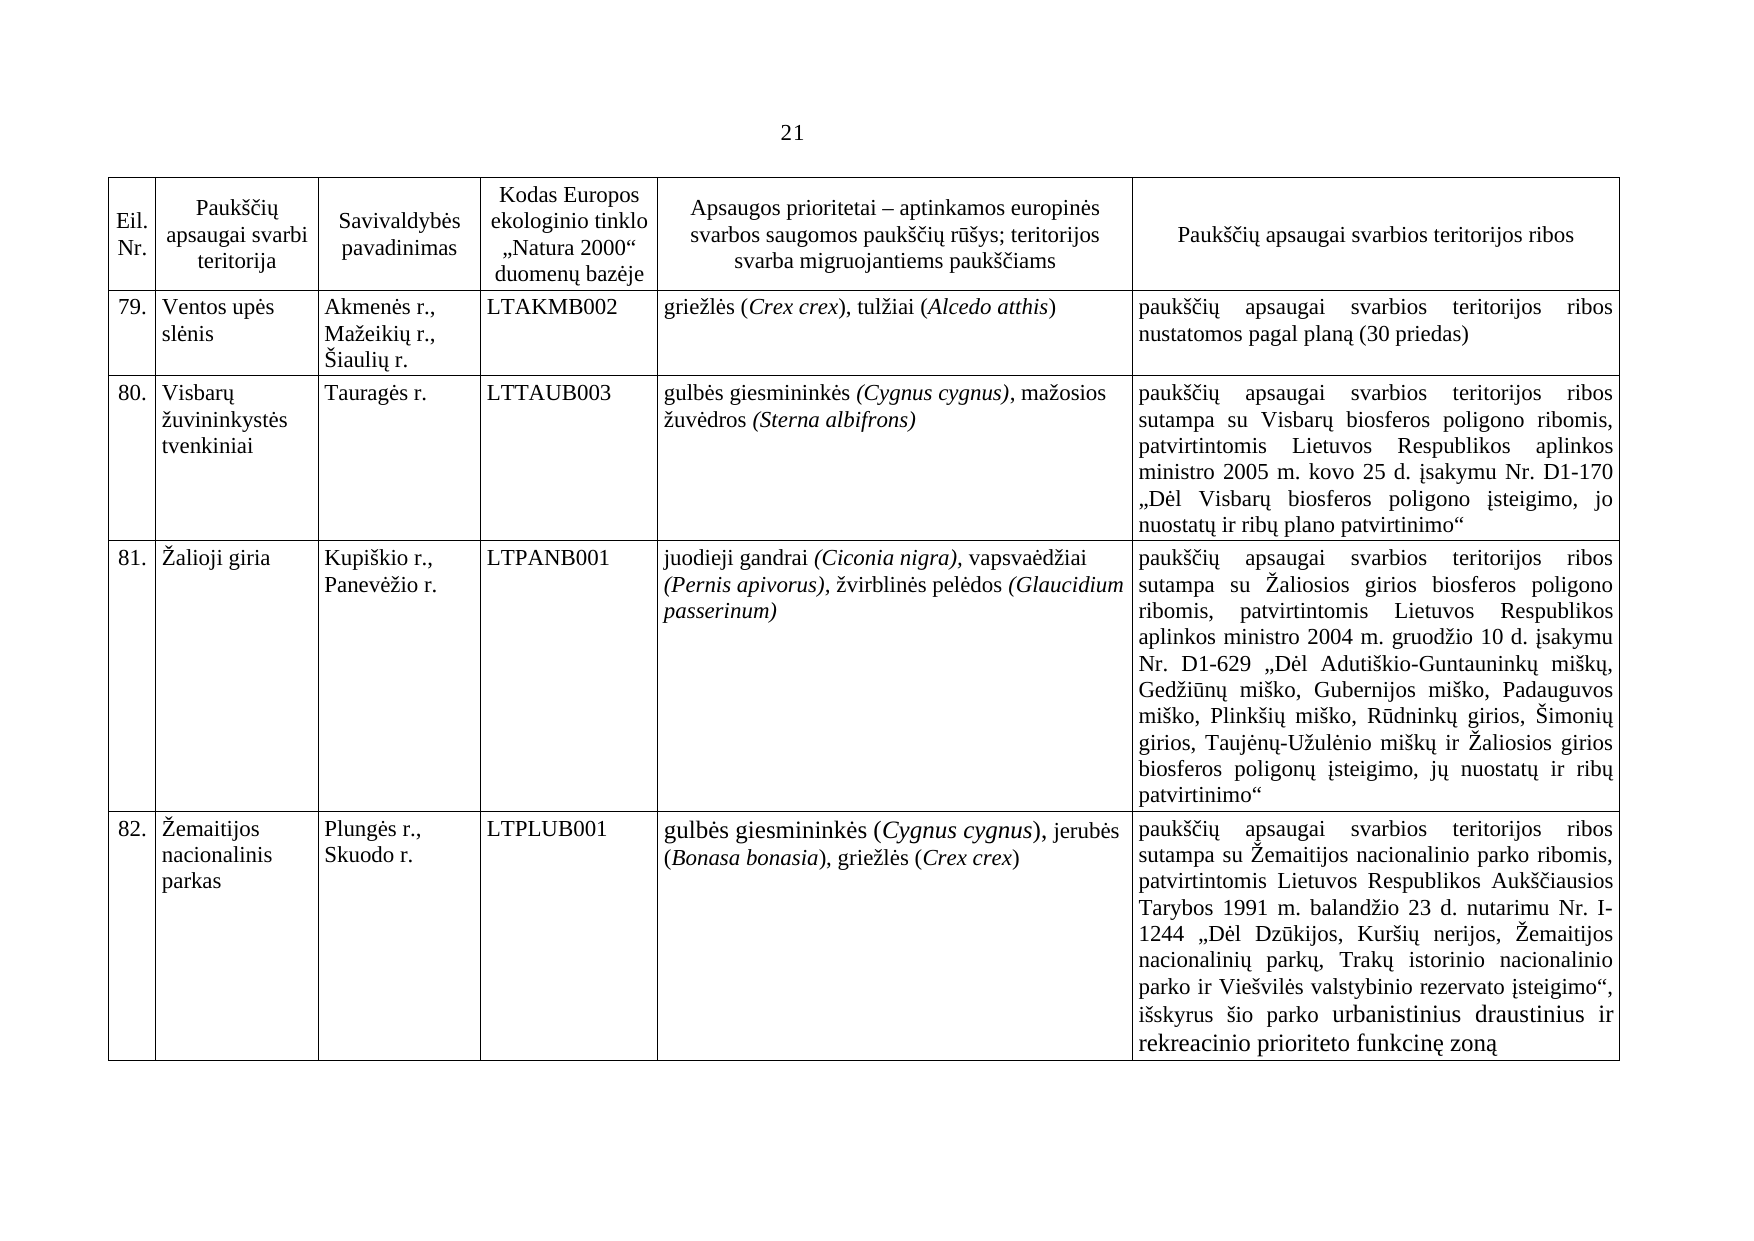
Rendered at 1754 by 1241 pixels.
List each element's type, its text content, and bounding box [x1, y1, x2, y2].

table_cell 82. [109, 812, 155, 1060]
table_cell paukščių apsaugai svarbios teritorijos ribos sutampa su Žemaitijos nacionalinio parko ribomis, patvirtintomis Lietuvos Respublikos Aukščiausios Tarybos 1991 m. balandžio 23 d. nutarimu Nr. I-1244 „Dėl Dzūkijos, Kuršių nerijos, Žemaitijos nacionalinių parkų, Trakų istorinio nacionalinio parko ir Viešvilės valstybinio rezervato įsteigimo“, išskyrus šio parko urbanistinius draustinius ir rekreacinio prioriteto funkcinę zoną [1133, 812, 1619, 1060]
table_cell Kupiškio r., Panevėžio r. [319, 541, 480, 811]
table_cell LTTAUB003 [481, 376, 657, 540]
table_cell gulbės giesmininkės (Cygnus cygnus), jerubės (Bonasa bonasia), griežlės (Crex crex) [658, 812, 1132, 1060]
table_header Paukščių apsaugai svarbi teritorija [156, 178, 318, 289]
table_header Apsaugos prioritetai – aptinkamos europinės svarbos saugomos paukščių rūšys; teritorijos svarba migruojantiems paukščiams [658, 178, 1132, 289]
table_cell juodieji gandrai (Ciconia nigra), vapsvaėdžiai (Pernis apivorus), žvirblinės pelėdos (Glaucidium passerinum) [658, 541, 1132, 811]
table_cell griežlės (Crex crex), tulžiai (Alcedo atthis) [658, 291, 1132, 375]
table_cell Tauragės r. [319, 376, 480, 540]
table_cell LTAKMB002 [481, 291, 657, 375]
table_cell Žalioji giria [156, 541, 318, 811]
table_cell Akmenės r., Mažeikių r., Šiaulių r. [319, 291, 480, 375]
table_cell LTPLUB001 [481, 812, 657, 1060]
table_cell gulbės giesmininkės (Cygnus cygnus), mažosios žuvėdros (Sterna albifrons) [658, 376, 1132, 540]
table_header Paukščių apsaugai svarbios teritorijos ribos [1133, 178, 1619, 289]
table_cell LTPANB001 [481, 541, 657, 811]
table_cell paukščių apsaugai svarbios teritorijos ribos nustatomos pagal planą (30 priedas) [1133, 291, 1619, 375]
table_cell paukščių apsaugai svarbios teritorijos ribos sutampa su Žaliosios girios biosferos poligono ribomis, patvirtintomis Lietuvos Respublikos aplinkos ministro 2004 m. gruodžio 10 d. įsakymu Nr. D1-629 „Dėl Adutiškio-Guntauninkų miškų, Gedžiūnų miško, Gubernijos miško, Padauguvos miško, Plinkšių miško, Rūdninkų girios, Šimonių girios, Taujėnų-Užulėnio miškų ir Žaliosios girios biosferos poligonų įsteigimo, jų nuostatų ir ribų patvirtinimo“ [1133, 541, 1619, 811]
table_cell paukščių apsaugai svarbios teritorijos ribos sutampa su Visbarų biosferos poligono ribomis, patvirtintomis Lietuvos Respublikos aplinkos ministro 2005 m. kovo 25 d. įsakymu Nr. D1-170 „Dėl Visbarų biosferos poligono įsteigimo, jo nuostatų ir ribų plano patvirtinimo“ [1133, 376, 1619, 540]
table_cell Visbarų žuvininkystės tvenkiniai [156, 376, 318, 540]
table_cell 81. [109, 541, 155, 811]
table_cell Plungės r., Skuodo r. [319, 812, 480, 1060]
table_header Eil. Nr. [109, 178, 155, 289]
table_cell 79. [109, 291, 155, 375]
table_header Kodas Europos ekologinio tinklo „Natura 2000“ duomenų bazėje [481, 178, 657, 289]
table_cell 80. [109, 376, 155, 540]
table_cell Žemaitijos nacionalinis parkas [156, 812, 318, 1060]
table_header Savivaldybės pavadinimas [319, 178, 480, 289]
table_cell Ventos upės slėnis [156, 291, 318, 375]
